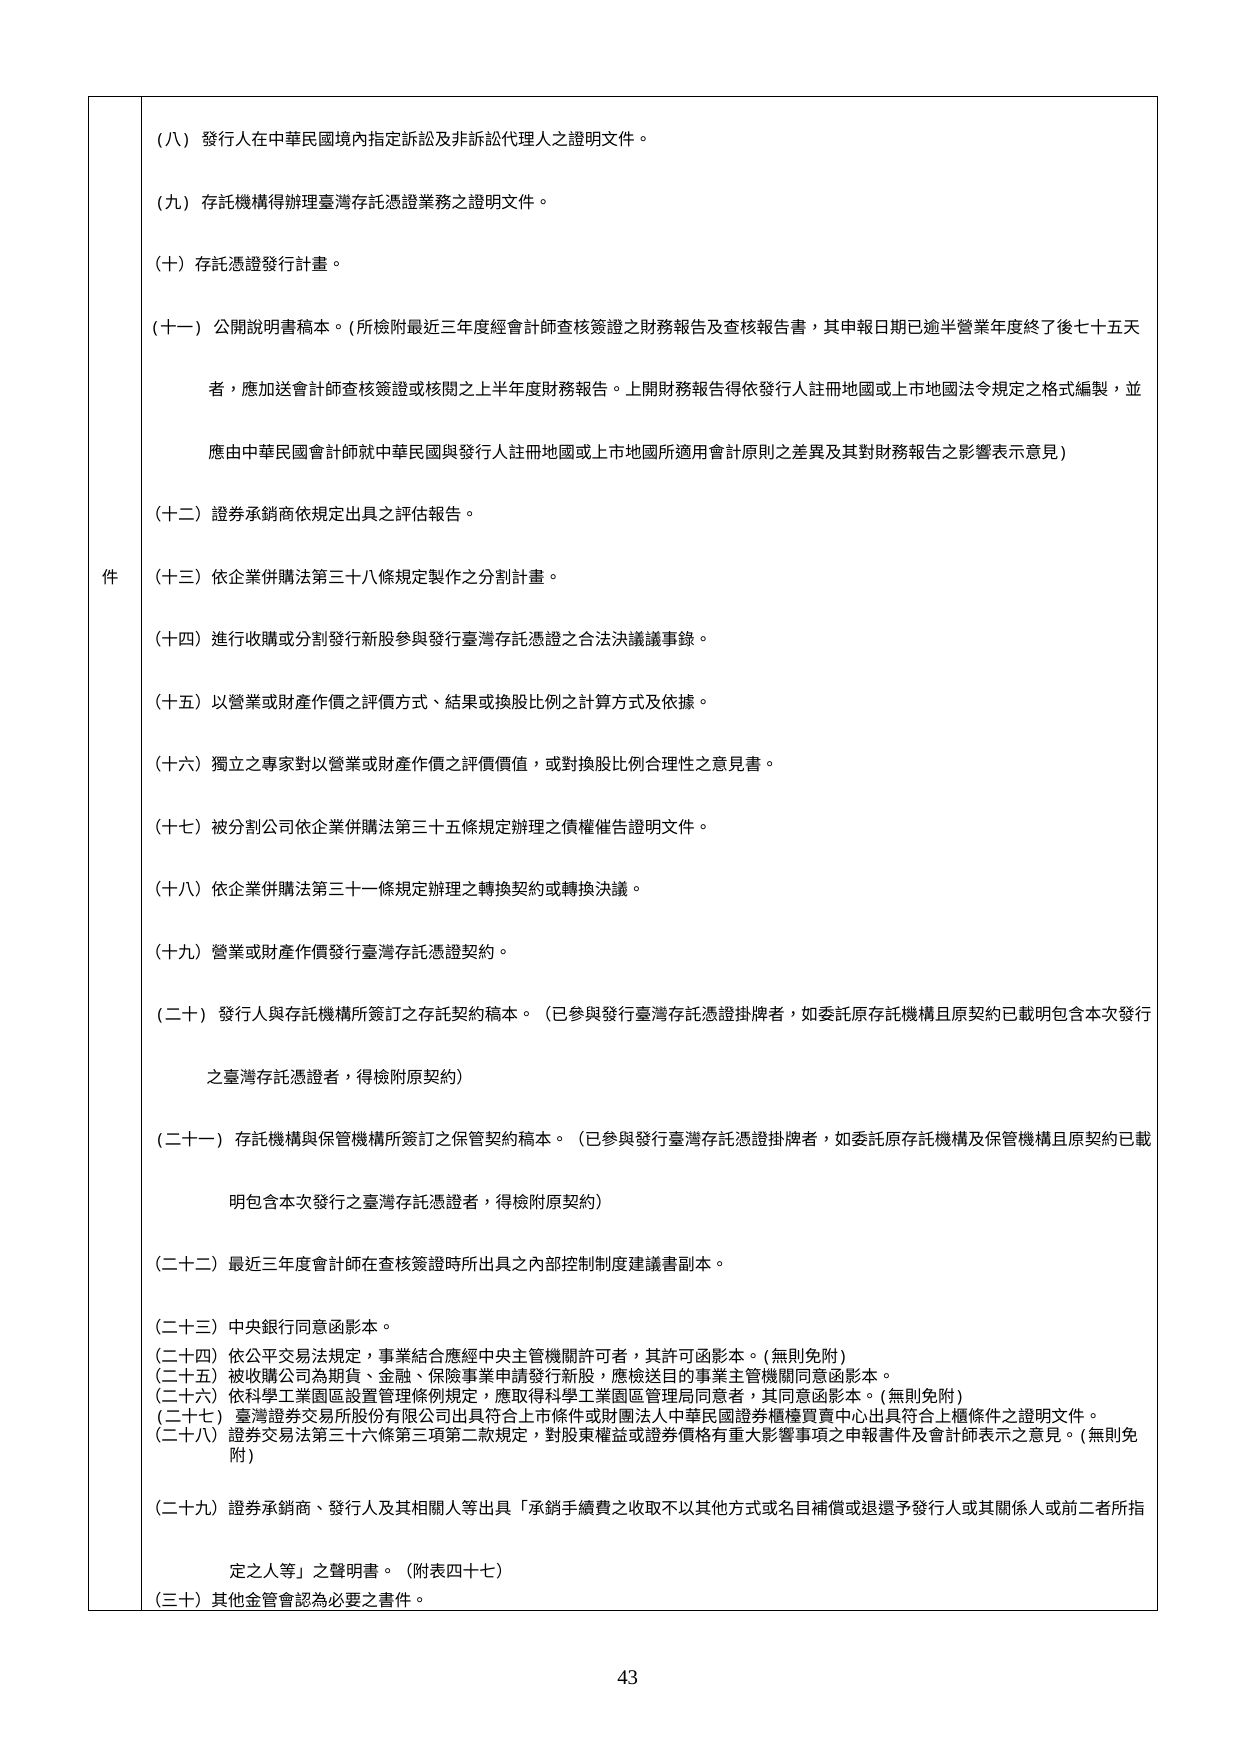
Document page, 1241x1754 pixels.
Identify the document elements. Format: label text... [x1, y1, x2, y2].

table_cell (八) 發行人在中華民國境內指定訴訟及非訴訟代理人之證明文件。 (九) 存託機構得辦理臺灣存託憑證業務之證明文件。 （十）存託憑證發行計畫。 (十一) 公開說明書稿本。(所檢附最近三年度經會計師查核簽證之財務報告及查核報告書，其申報日期已逾半營業年度終了後七十五天者，應加送會計師查核簽證或核閱之上半年度財務報告。上開財務報告得依發行人註冊地國或上市地國法令規定之格式編製，並應由中華民國會計師就中華民國與發行人註冊地國或上市地國所適用會計原則之差異及其對財務報告之影響表示意見) （十二）證券承銷商依規定出具之評估報告。 （十三）依企業併購法第三十八條規定製作之分割計畫。 （十四）進行收購或分割發行新股參與發行臺灣存託憑證之合法決議議事錄。 （十五）以營業或財產作價之評價方式、結果或換股比例之計算方式及依據。 （十六）獨立之專家對以營業或財產作價之評價價值，或對換股比例合理性之意見書。 （十七）被分割公司依企業併購法第三十五條規定辦理之債權催告證明文件。 （十八）依企業併購法第三十一條規定辦理之轉換契約或轉換決議。 （十九）營業或財產作價發行臺灣存託憑證契約。 (二十) 發行人與存託機構所簽訂之存託契約稿本。（已參與發行臺灣存託憑證掛牌者，如委託原存託機構且原契約已載明包含本次發行之臺灣存託憑證者，得檢附原契約） (二十一) 存託機構與保管機構所簽訂之保管契約稿本。（已參與發行臺灣存託憑證掛牌者，如委託原存託機構及保管機構且原契約已載明包含本次發行之臺灣存託憑證者，得檢附原契約） （二十二）最近三年度會計師在查核簽證時所出具之內部控制制度建議書副本。 （二十三）中央銀行同意函影本。 （二十四）依公平交易法規定，事業結合應經中央主管機關許可者，其許可函影本。(無則免附) （二十五）被收購公司為期貨、金融、保險事業申請發行新股，應檢送目的事業主管機關同意函影本。 （二十六）依科學工業園區設置管理條例規定，應取得科學工業園區管理局同意者，其同意函影本。(無則免附) (二十七) 臺灣證券交易所股份有限公司出具符合上市條件或財團法人中華民國證券櫃檯買賣中心出具符合上櫃條件之證明文件。 （二十八）證券交易法第三十六條第三項第二款規定，對股東權益或證券價格有重大影響事項之申報書件及會計師表示之意見。(無則免附) （二十九）證券承銷商、發行人及其相關人等出具「承銷手續費之收取不以其他方式或名目補償或退還予發行人或其關係人或前二者所指定之人等」之聲明書。（附表四十七） （三十）其他金管會認為必要之書件。 [142, 97, 1157, 1610]
table_cell 件 [89, 97, 141, 1610]
